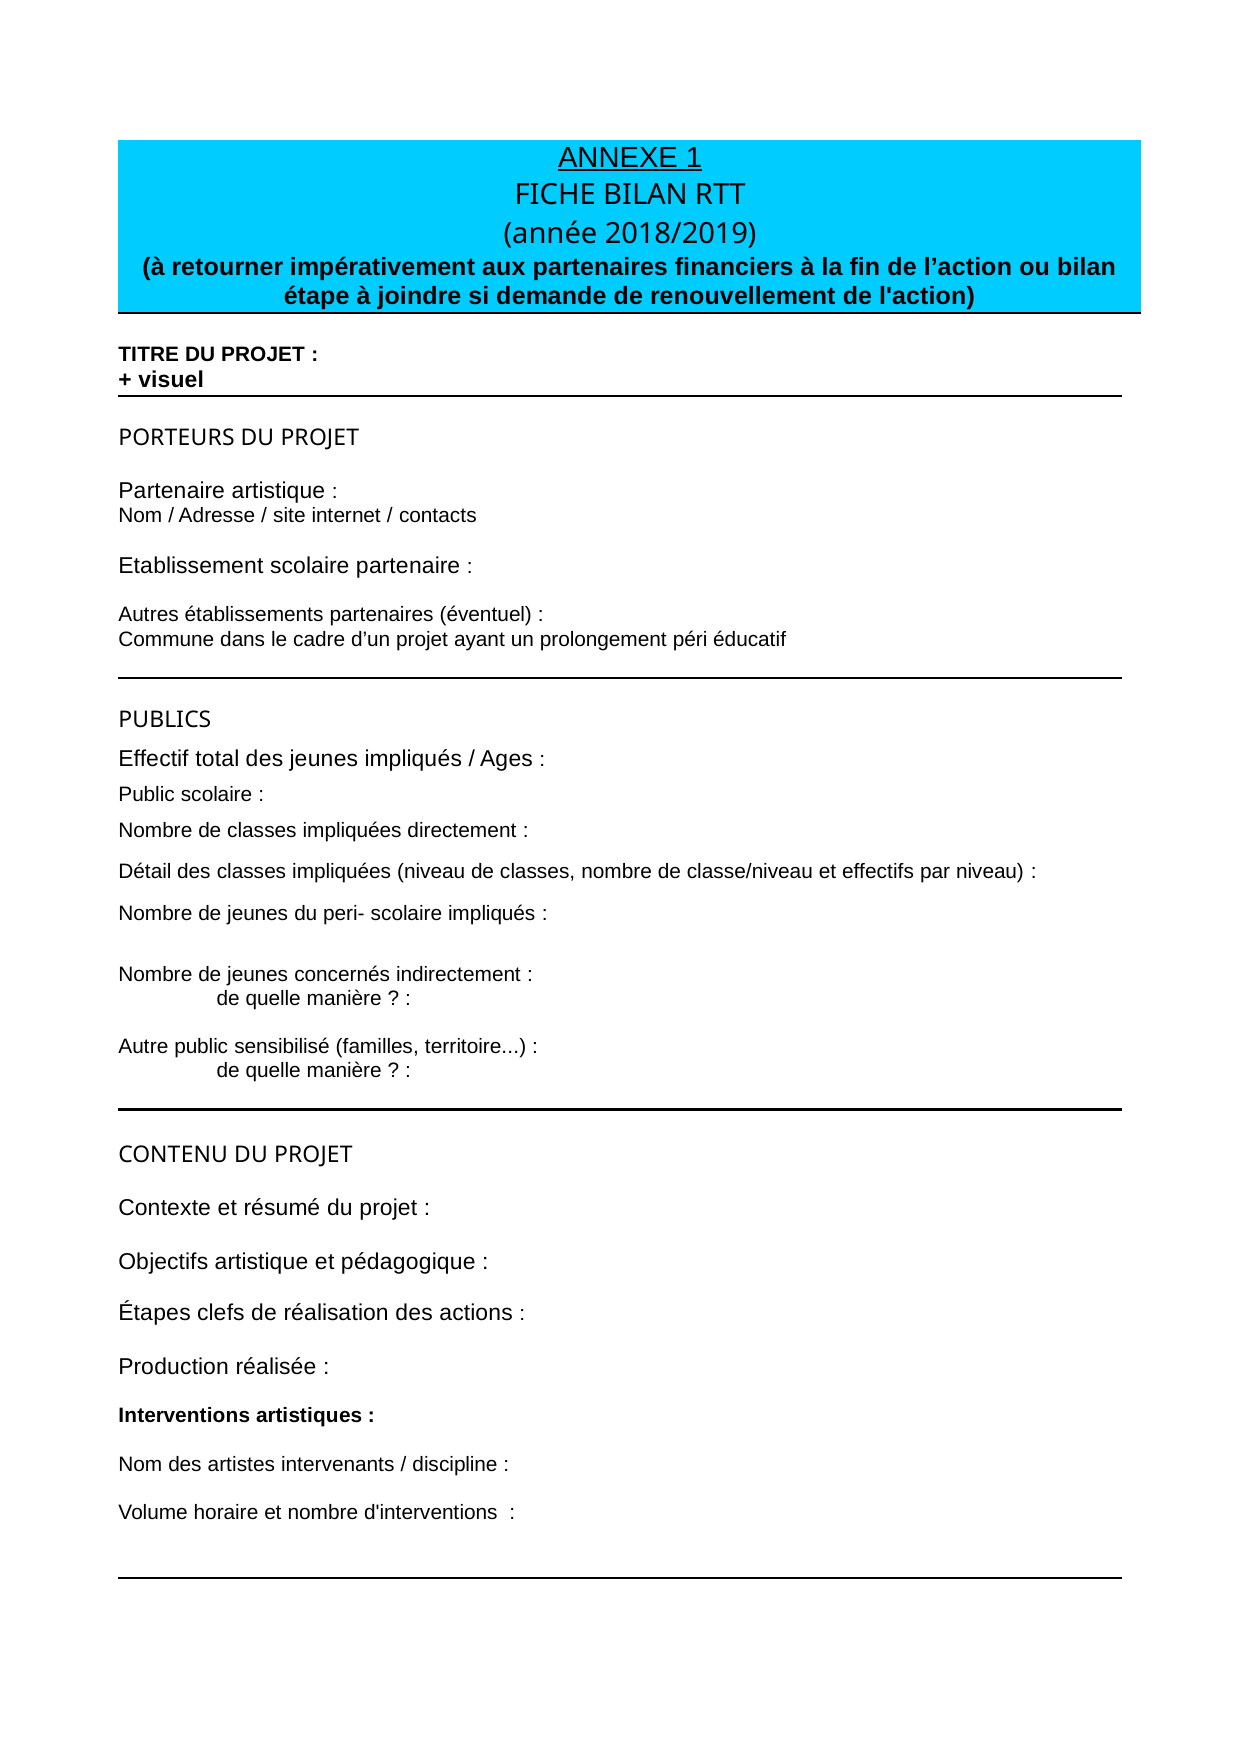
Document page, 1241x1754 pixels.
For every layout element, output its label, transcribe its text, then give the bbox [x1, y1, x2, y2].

text TITRE DU PROJET : [118, 342, 1122, 366]
text Nom / Adresse / site internet / contacts [118, 503, 1122, 527]
text PUBLICS [118, 703, 1122, 734]
text Détail des classes impliquées (niveau de classes, nombre de classe/niveau et effectifs par niveau) : [118, 855, 1122, 884]
text FICHE BILAN RTT [118, 173, 1141, 213]
text Nombre de jeunes du peri- scolaire impliqués : [118, 896, 1122, 926]
text ANNEXE 1 [118, 140, 1141, 173]
text (année 2018/2019) [118, 213, 1141, 252]
text Etablissement scolaire partenaire : [118, 551, 1122, 578]
text Production réalisée : [118, 1352, 1122, 1379]
text Public scolaire : [118, 782, 1122, 806]
text + visuel [118, 366, 1122, 395]
text de quelle manière ? : [118, 986, 1122, 1010]
text Nombre de classes impliquées directement : [118, 818, 1122, 842]
text Interventions artistiques : [118, 1403, 1122, 1427]
text Volume horaire et nombre d'interventions : [118, 1500, 1122, 1524]
text Étapes clefs de réalisation des actions : [118, 1298, 1122, 1325]
text Partenaire artistique : [118, 476, 1122, 503]
text PORTEURS DU PROJET [118, 421, 1122, 452]
text Objectifs artistique et pédagogique : [118, 1247, 1122, 1274]
text CONTENU DU PROJET [118, 1138, 1122, 1169]
text de quelle manière ? : [118, 1058, 1122, 1082]
text Commune dans le cadre d’un projet ayant un prolongement péri éducatif [118, 626, 1122, 651]
text Nombre de jeunes concernés indirectement : [118, 962, 1122, 986]
text Effectif total des jeunes impliqués / Ages : [118, 744, 1122, 771]
text (à retourner impérativement aux partenaires financiers à la fin de l’action ou bilan étape à joindre si demande de renouvellement de l'action) [118, 252, 1141, 312]
text Autre public sensibilisé (familles, territoire...) : [118, 1034, 1122, 1058]
text Contexte et résumé du projet : [118, 1193, 1122, 1220]
text Nom des artistes intervenants / discipline : [118, 1452, 1122, 1476]
text Autres établissements partenaires (éventuel) : [118, 602, 1122, 626]
